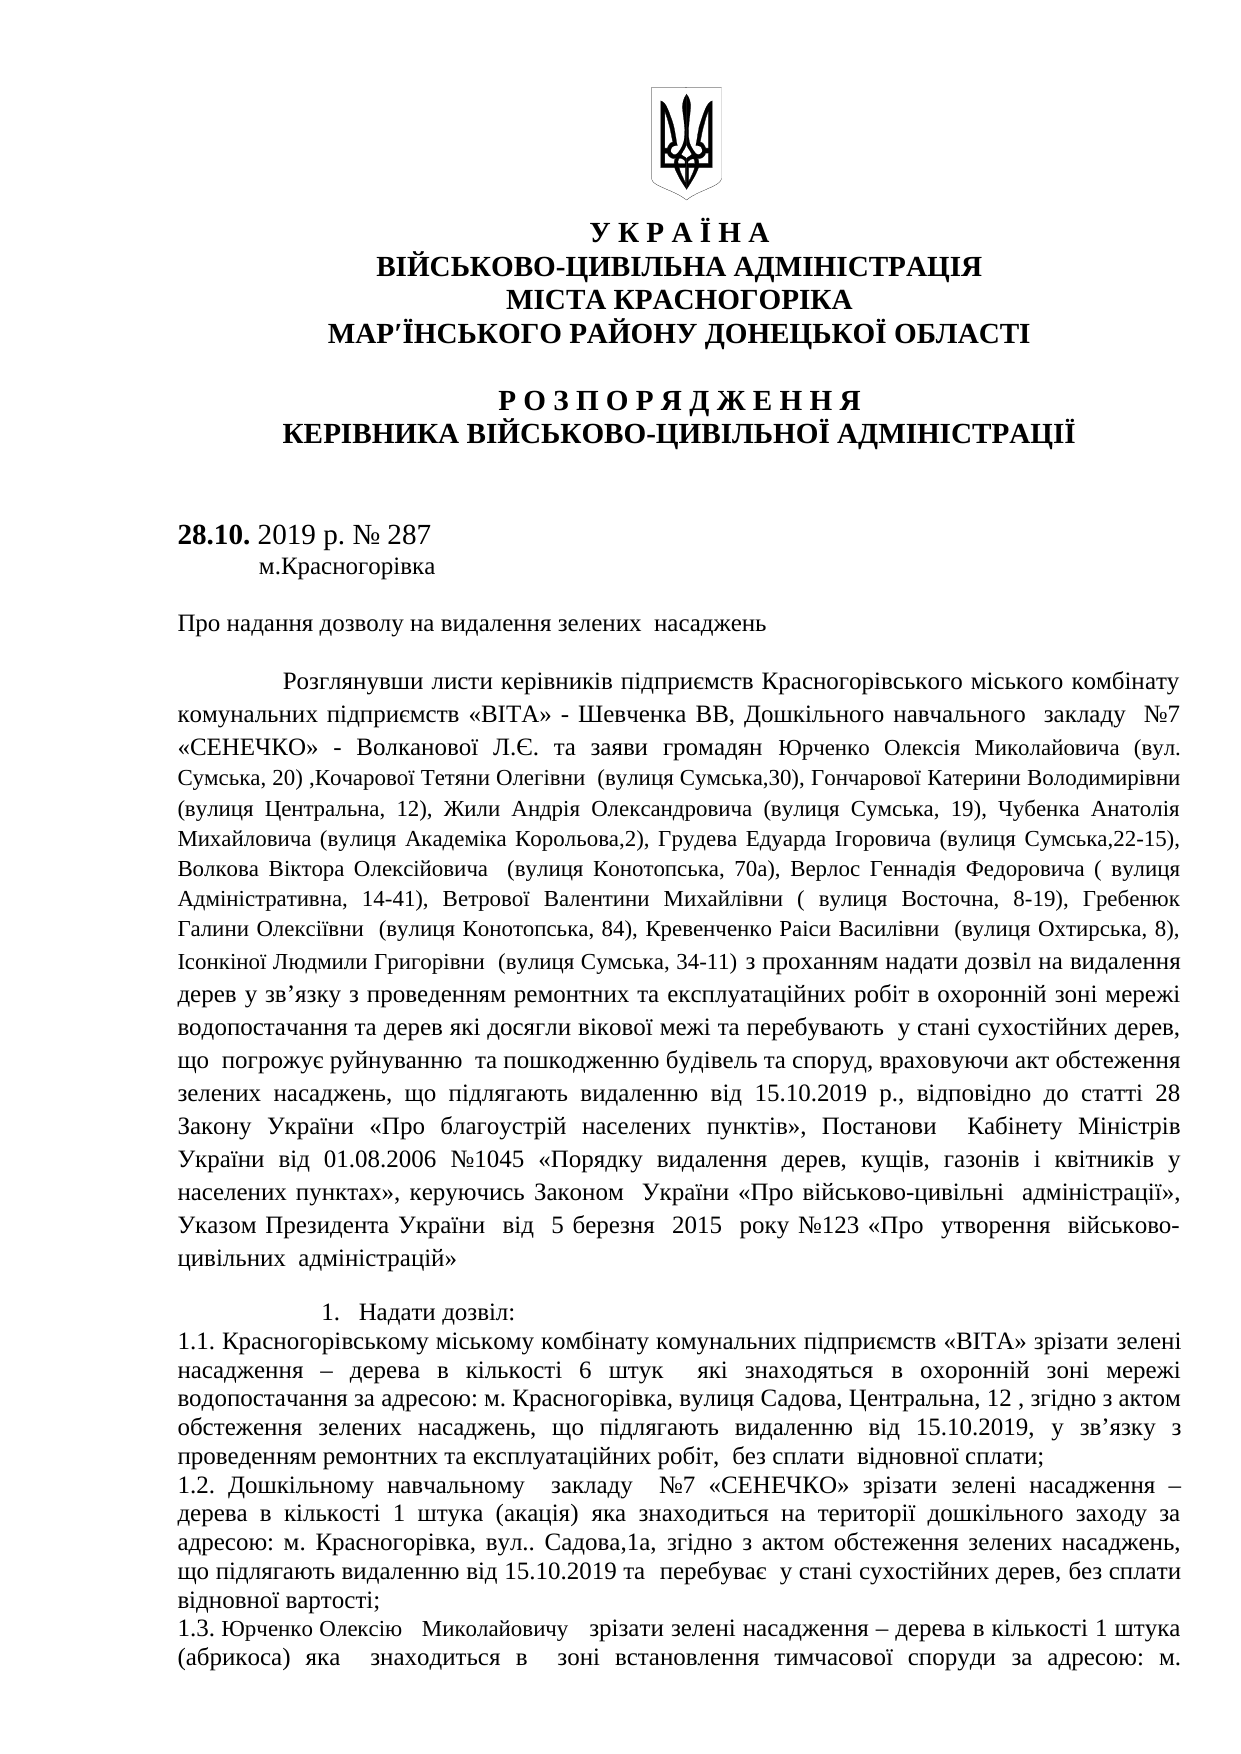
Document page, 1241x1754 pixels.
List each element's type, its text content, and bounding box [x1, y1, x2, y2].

text 1.3. Юрченко Олексію Миколайовичу зрізати зелені насадження – дерева в кількості 1 штука (абрикоса) яка знаходиться в зоні встановлення тимчасової споруди за адресою: м. [177, 1613, 1181, 1671]
text 1.1. Красногорівському міському комбінату комунальних підприємств «ВІТА» зрізати зелені насадження – дерева в кількості 6 штук які знаходяться в охоронній зоні мережі водопостачання за адресою: м. Красногорівка, вулиця Садова, Центральна, 12 , згідно з актом обстеження зелених насаджень, що підлягають видаленню від 15.10.2019, у зв’язку з проведенням ремонтних та експлуатаційних робіт, без сплати відновної сплати; [177, 1326, 1181, 1470]
text МІСТА КРАСНОГОРІКА [177, 282, 1181, 316]
text Розглянувши листи керівників підприємств Красногорівського міського комбінату комунальних підприємств «ВІТА» - Шевченка ВВ, Дошкільного навчального закладу №7 «СЕНЕЧКО» - Волканової Л.Є. та заяви громадян Юрченко Олексія Миколайовича (вул. Сумська, 20) ,Кочарової Тетяни Олегівни (вулиця Сумська,30), Гончарової Катерини Володимирівни (вулиця Центральна, 12), Жили Андрія Олександровича (вулиця Сумська, 19), Чубенка Анатолія Михайловича (вулиця Академіка Корольова,2), Грудева Едуарда Ігоровича (вулиця Сумська,22-15), Волкова Віктора Олексійовича (вулиця Конотопська, 70а), Верлос Геннадія Федоровича ( вулиця Адміністративна, 14-41), Ветрової Валентини Михайлівни ( вулиця Восточна, 8-19), Гребенюк Галини Олексіївни (вулиця Конотопська, 84), Кревенченко Раіси Василівни (вулиця Охтирська, 8), Ісонкіної Людмили Григорівни (вулиця Сумська, 34-11) з проханням надати дозвіл на видалення дерев у зв’язку з проведенням ремонтних та експлуатаційних робіт в охоронній зоні мережі водопостачання та дерев які досягли вікової межі та перебувають у стані сухостійних дерев, що погрожує руйнуванню та пошкодженню будівель та споруд, враховуючи акт обстеження зелених насаджень, що підлягають видаленню від 15.10.2019 р., відповідно до статті 28 Закону України «Про благоустрій населених пунктів», Постанови Кабінету Міністрів України від 01.08.2006 №1045 «Порядку видалення дерев, кущів, газонів і квітників у населених пунктах», керуючись Законом України «Про військово-цивільні адміністрації», Указом Президента України від 5 березня 2015 року №123 «Про утворення військово-цивільних адміністрацій» [177, 666, 1181, 1272]
text У К Р А Ї Н А [177, 44, 1181, 249]
list Надати дозвіл: [321, 1297, 1181, 1326]
text Р О З П О Р Я Д Ж Е Н Н Я [177, 383, 1181, 417]
text 1.2. Дошкільному навчальному закладу №7 «СЕНЕЧКО» зрізати зелені насадження – дерева в кількості 1 штука (акація) яка знаходиться на території дошкільного заходу за адресою: м. Красногорівка, вул.. Садова,1а, згідно з актом обстеження зелених насаджень, що підлягають видаленню від 15.10.2019 та перебуває у стані сухостійних дерев, без сплати відновної вартості; [177, 1470, 1181, 1613]
text Про надання дозволу на видалення зелених насаджень [177, 608, 1181, 637]
text МАР′ЇНСЬКОГО РАЙОНУ ДОНЕЦЬКОЇ ОБЛАСТІ [177, 316, 1181, 349]
text 28.10. 2019 р. № 287 [177, 517, 1181, 551]
text м.Красногорівка [177, 551, 517, 579]
text КЕРІВНИКА ВІЙСЬКОВО-ЦИВІЛЬНОЇ АДМІНІСТРАЦІЇ [177, 417, 1181, 450]
text ВІЙСЬКОВО-ЦИВІЛЬНА АДМІНІСТРАЦІЯ [177, 249, 1181, 282]
